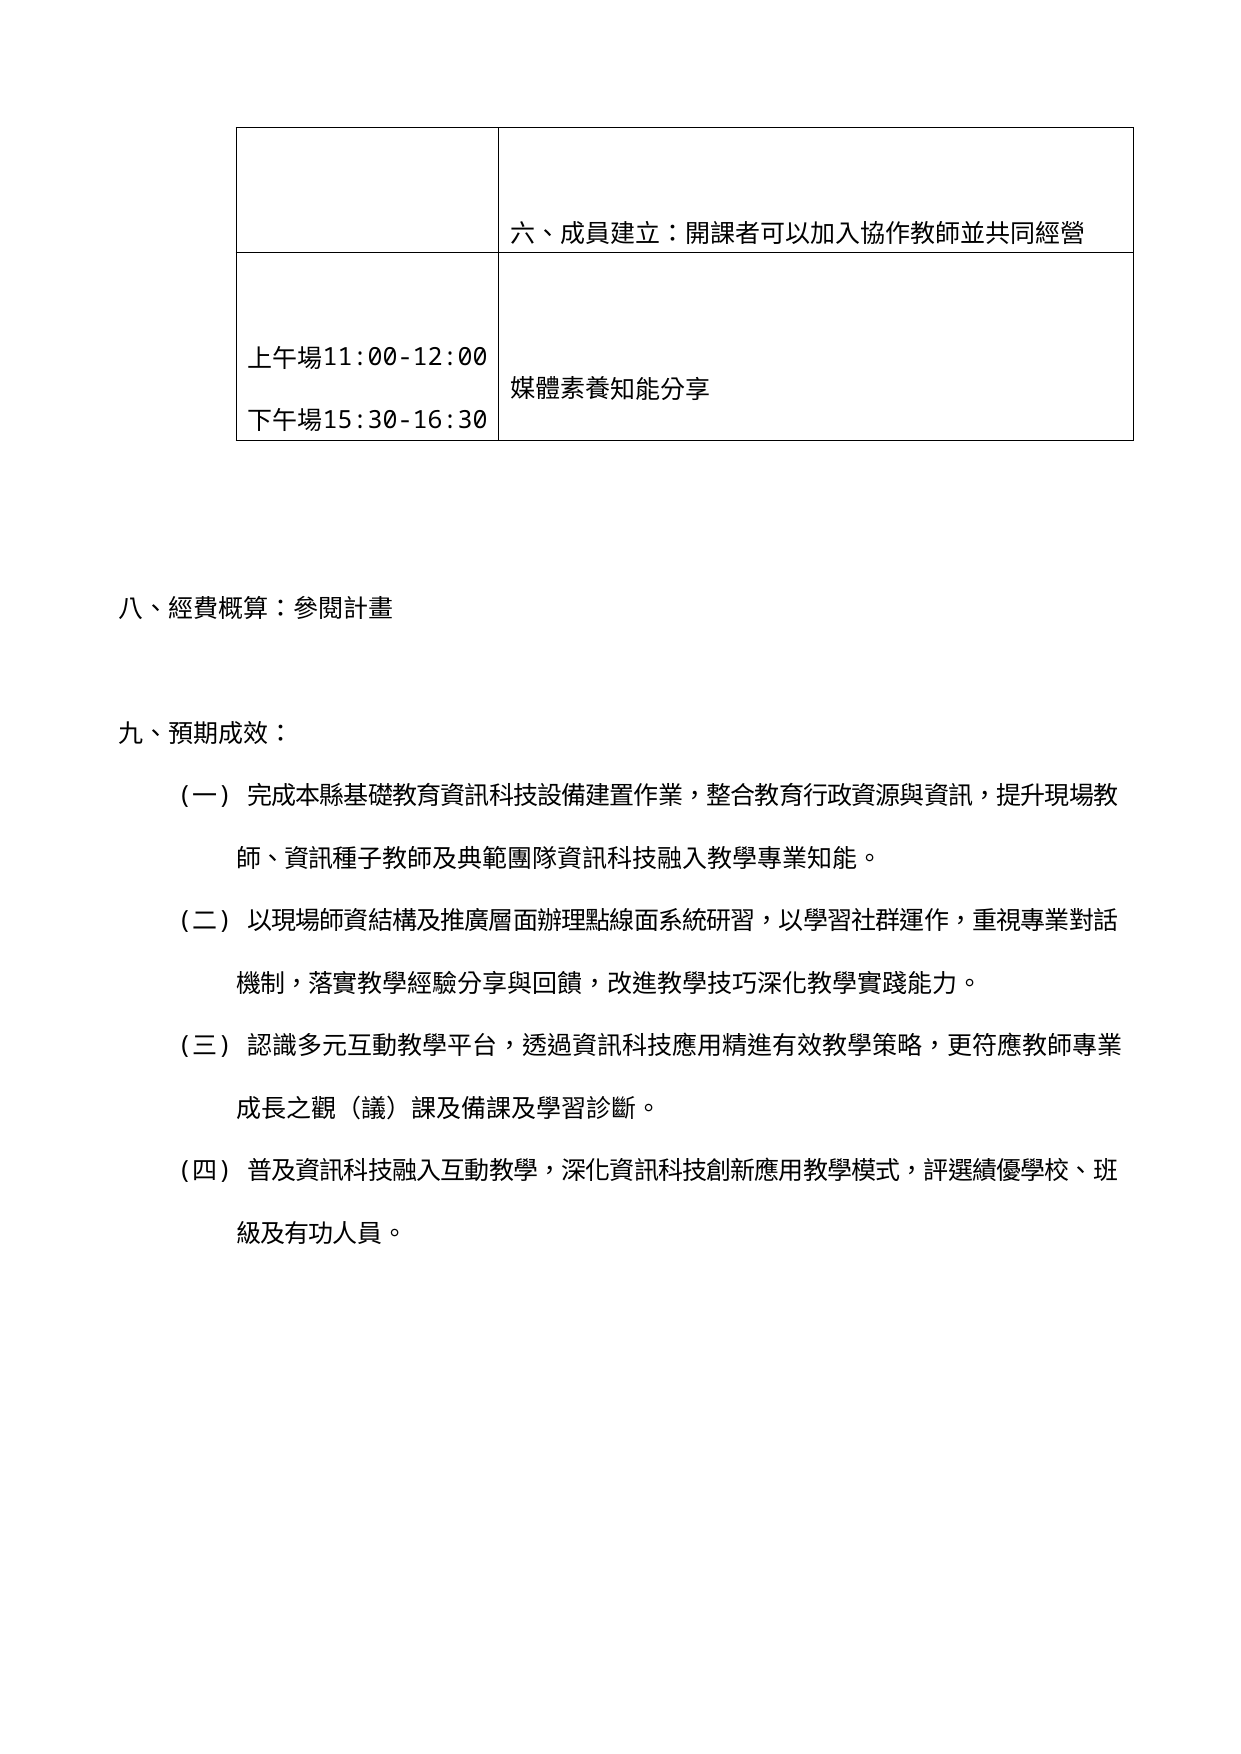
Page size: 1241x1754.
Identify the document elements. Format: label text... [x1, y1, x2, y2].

table_cell 上午場11:00-12:00 下午場15:30-16:30 [237, 253, 498, 439]
text (一) 完成本縣基礎教育資訊科技設備建置作業，整合教育行政資源與資訊，提升現場教師、資訊種子教師及典範團隊資訊科技融入教學專業知能。 [177, 752, 1122, 877]
text 九、預期成效： [118, 689, 1122, 752]
text (二) 以現場師資結構及推廣層面辦理點線面系統研習，以學習社群運作，重視專業對話機制，落實教學經驗分享與回饋，改進教學技巧深化教學實踐能力。 [177, 877, 1122, 1002]
table_cell 媒體素養知能分享 [499, 253, 1133, 439]
text (三) 認識多元互動教學平台，透過資訊科技應用精進有效教學策略，更符應教師專業成長之觀（議）課及備課及學習診斷。 [177, 1002, 1122, 1127]
table_cell 六、成員建立：開課者可以加入協作教師並共同經營 [499, 128, 1133, 252]
table_cell [237, 128, 498, 252]
text 八、經費概算：參閱計畫 [118, 564, 1122, 627]
text (四) 普及資訊科技融入互動教學，深化資訊科技創新應用教學模式，評選績優學校、班級及有功人員。 [177, 1127, 1122, 1252]
